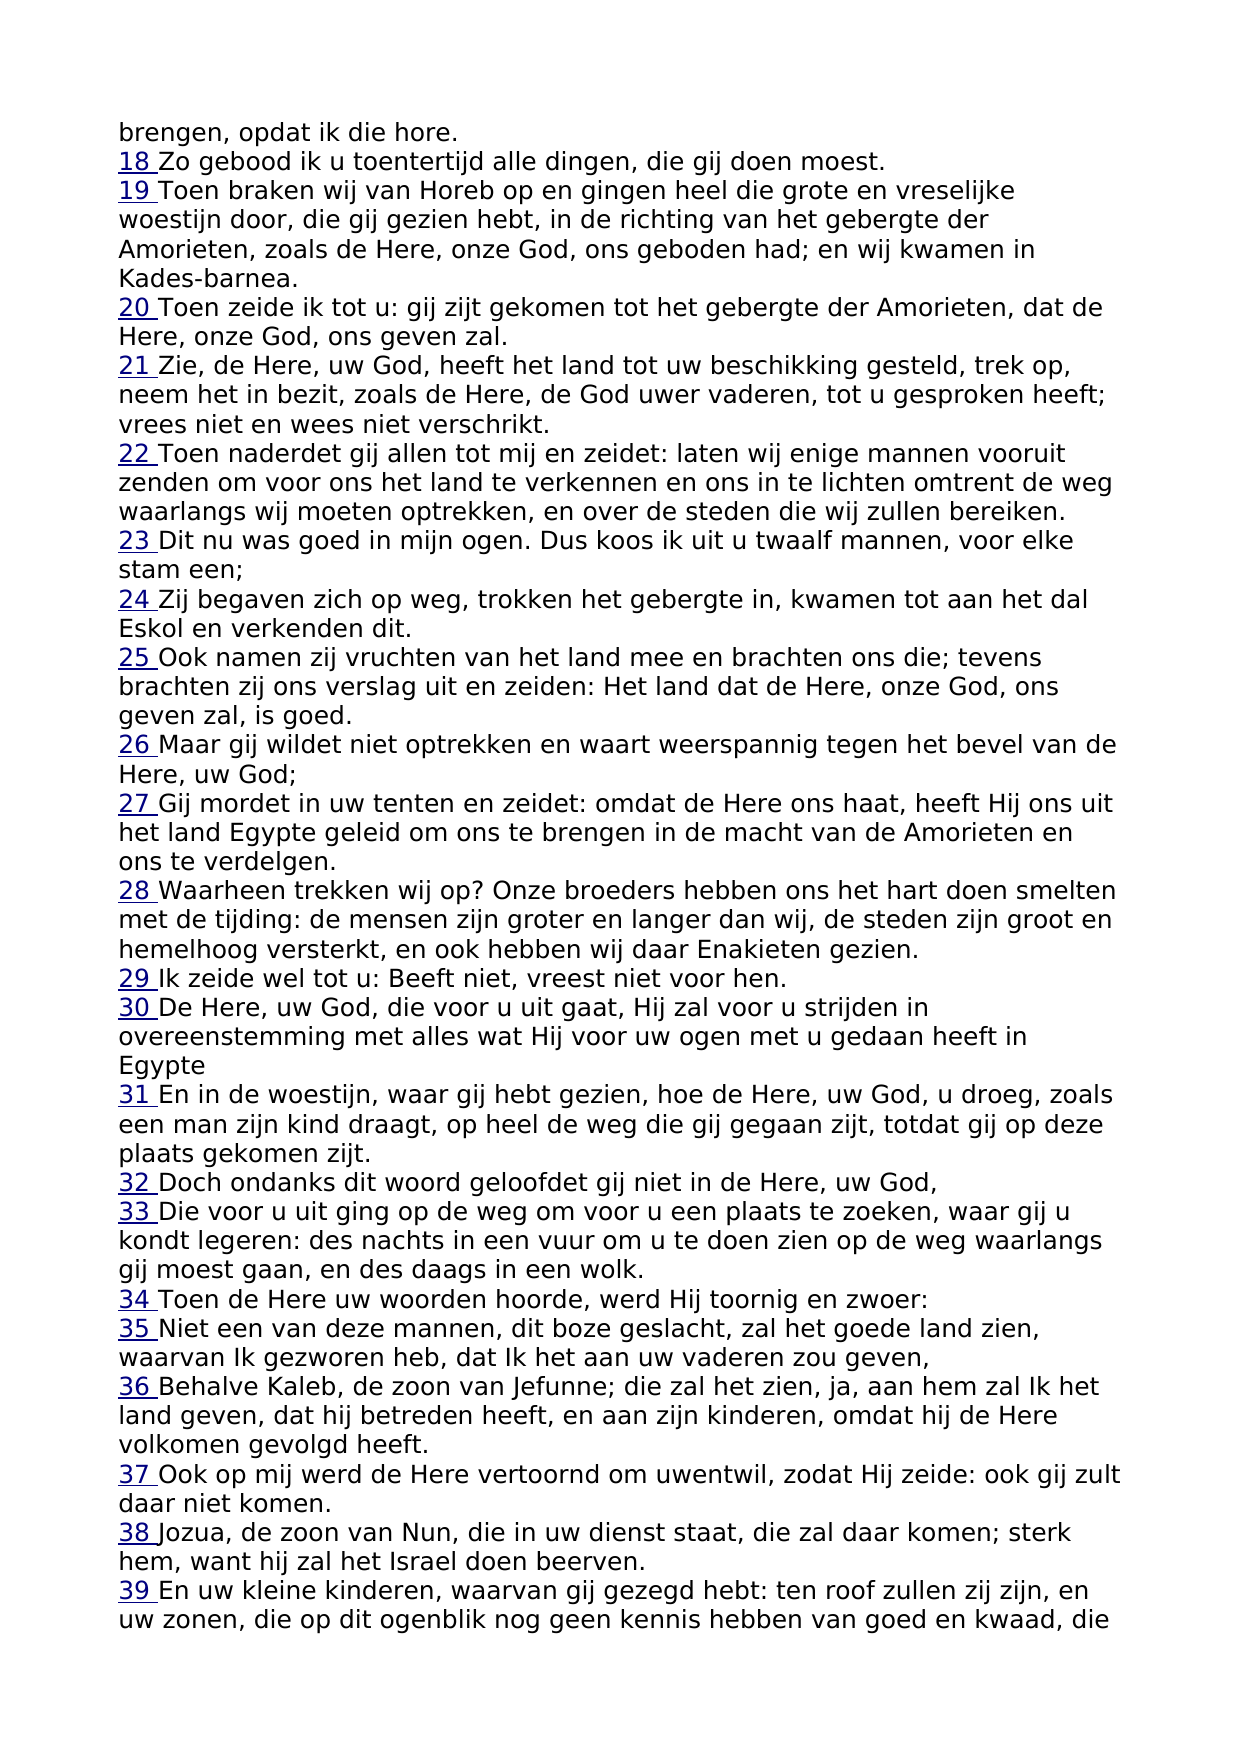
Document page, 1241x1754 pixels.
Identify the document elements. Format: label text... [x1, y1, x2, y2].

text brengen, opdat ik die hore. 18 Zo gebood ik u toentertijd alle dingen, die gij doen moest. 19 Toen braken wij van Horeb op en gingen heel die grote en vreselijke woestijn door, die gij gezien hebt, in de richting van het gebergte der Amorieten, zoals de Here, onze God, ons geboden had; en wij kwamen in Kades-barnea. 20 Toen zeide ik tot u: gij zijt gekomen tot het gebergte der Amorieten, dat de Here, onze God, ons geven zal. 21 Zie, de Here, uw God, heeft het land tot uw beschikking gesteld, trek op, neem het in bezit, zoals de Here, de God uwer vaderen, tot u gesproken heeft; vrees niet en wees niet verschrikt. 22 Toen naderdet gij allen tot mij en zeidet: laten wij enige mannen vooruit zenden om voor ons het land te verkennen en ons in te lichten omtrent de weg waarlangs wij moeten optrekken, en over de steden die wij zullen bereiken. 23 Dit nu was goed in mijn ogen. Dus koos ik uit u twaalf mannen, voor elke stam een; 24 Zij begaven zich op weg, trokken het gebergte in, kwamen tot aan het dal Eskol en verkenden dit. 25 Ook namen zij vruchten van het land mee en brachten ons die; tevens brachten zij ons verslag uit en zeiden: Het land dat de Here, onze God, ons geven zal, is goed. 26 Maar gij wildet niet optrekken en waart weerspannig tegen het bevel van de Here, uw God; 27 Gij mordet in uw tenten en zeidet: omdat de Here ons haat, heeft Hij ons uit het land Egypte geleid om ons te brengen in de macht van de Amorieten en ons te verdelgen. 28 Waarheen trekken wij op? Onze broeders hebben ons het hart doen smelten met de tijding: de mensen zijn groter en langer dan wij, de steden zijn groot en hemelhoog versterkt, en ook hebben wij daar Enakieten gezien. 29 Ik zeide wel tot u: Beeft niet, vreest niet voor hen. 30 De Here, uw God, die voor u uit gaat, Hij zal voor u strijden in overeenstemming met alles wat Hij voor uw ogen met u gedaan heeft in Egypte 31 En in de woestijn, waar gij hebt gezien, hoe de Here, uw God, u droeg, zoals een man zijn kind draagt, op heel de weg die gij gegaan zijt, totdat gij op deze plaats gekomen zijt. 32 Doch ondanks dit woord geloofdet gij niet in de Here, uw God, 33 Die voor u uit ging op de weg om voor u een plaats te zoeken, waar gij u kondt legeren: des nachts in een vuur om u te doen zien op de weg waarlangs gij moest gaan, en des daags in een wolk. 34 Toen de Here uw woorden hoorde, werd Hij toornig en zwoer: 35 Niet een van deze mannen, dit boze geslacht, zal het goede land zien, waarvan Ik gezworen heb, dat Ik het aan uw vaderen zou geven, 36 Behalve Kaleb, de zoon van Jefunne; die zal het zien, ja, aan hem zal Ik het land geven, dat hij betreden heeft, en aan zijn kinderen, omdat hij de Here volkomen gevolgd heeft. 37 Ook op mij werd de Here vertoornd om uwentwil, zodat Hij zeide: ook gij zult daar niet komen. 38 Jozua, de zoon van Nun, die in uw dienst staat, die zal daar komen; sterk hem, want hij zal het Israel doen beerven. 39 En uw kleine kinderen, waarvan gij gezegd hebt: ten roof zullen zij zijn, en uw zonen, die op dit ogenblik nog geen kennis hebben van goed en kwaad, die [118, 118, 1122, 1635]
